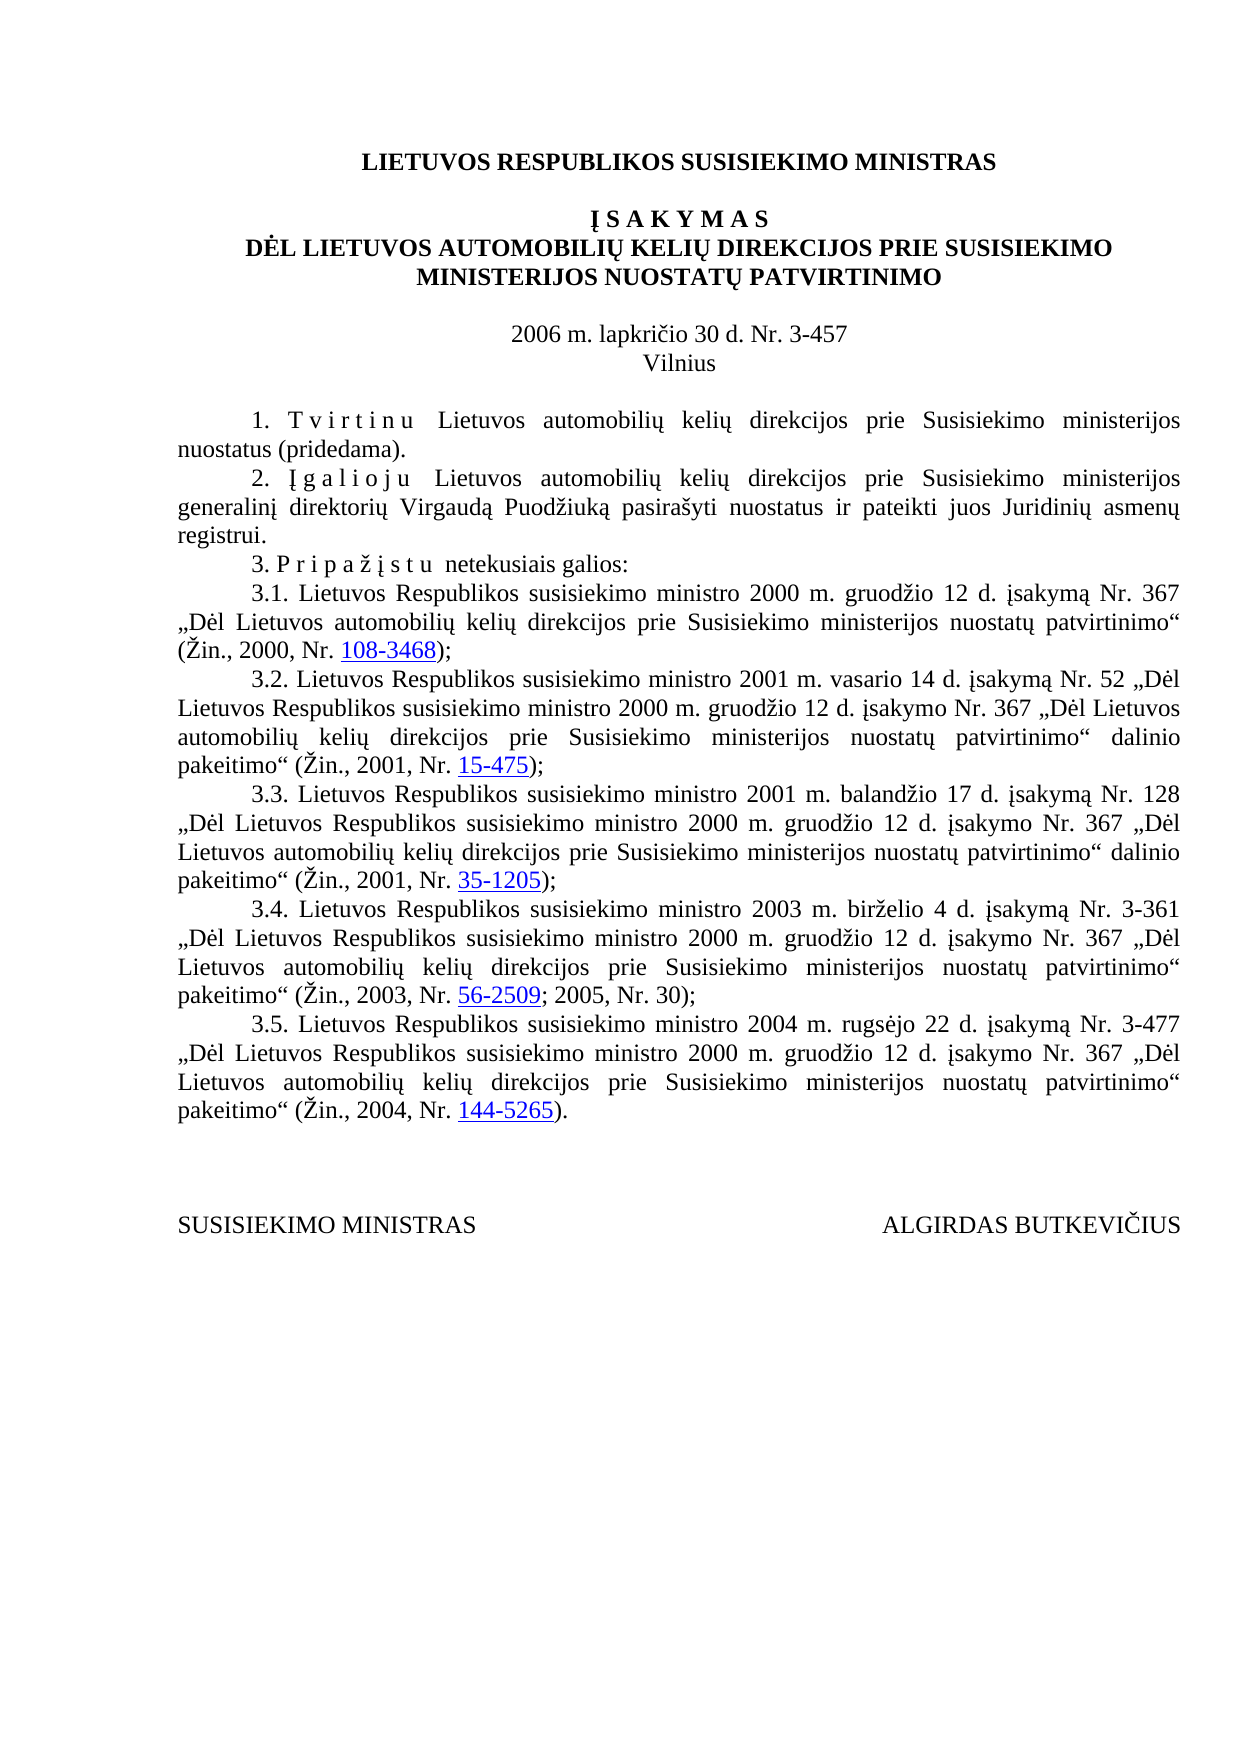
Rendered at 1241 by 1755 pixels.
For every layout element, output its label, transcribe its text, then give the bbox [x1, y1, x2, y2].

text 3.2. Lietuvos Respublikos susisiekimo ministro 2001 m. vasario 14 d. įsakymą Nr. 52 „Dėl Lietuvos Respublikos susisiekimo ministro 2000 m. gruodžio 12 d. įsakymo Nr. 367 „Dėl Lietuvos automobilių kelių direkcijos prie Susisiekimo ministerijos nuostatų patvirtinimo“ dalinio pakeitimo“ (Žin., 2001, Nr. 15-475); [177, 664, 1181, 779]
text Vilnius [177, 348, 1181, 377]
text 3.5. Lietuvos Respublikos susisiekimo ministro 2004 m. rugsėjo 22 d. įsakymą Nr. 3-477 „Dėl Lietuvos Respublikos susisiekimo ministro 2000 m. gruodžio 12 d. įsakymo Nr. 367 „Dėl Lietuvos automobilių kelių direkcijos prie Susisiekimo ministerijos nuostatų patvirtinimo“ pakeitimo“ (Žin., 2004, Nr. 144-5265). [177, 1009, 1181, 1124]
text 2. Įgalioju Lietuvos automobilių kelių direkcijos prie Susisiekimo ministerijos generalinį direktorių Virgaudą Puodžiuką pasirašyti nuostatus ir pateikti juos Juridinių asmenų registrui. [177, 463, 1181, 549]
text DĖL LIETUVOS AUTOMOBILIŲ KELIŲ DIREKCIJOS PRIE SUSISIEKIMO MINISTERIJOS NUOSTATŲ PATVIRTINIMO [177, 233, 1181, 291]
text Į S A K Y M A S [177, 204, 1181, 233]
text 2006 m. lapkričio 30 d. Nr. 3-457 [177, 319, 1181, 348]
text 3.1. Lietuvos Respublikos susisiekimo ministro 2000 m. gruodžio 12 d. įsakymą Nr. 367 „Dėl Lietuvos automobilių kelių direkcijos prie Susisiekimo ministerijos nuostatų patvirtinimo“ (Žin., 2000, Nr. 108-3468); [177, 578, 1181, 664]
text SUSISIEKIMO MINISTRAS ALGIRDAS BUTKEVIČIUS [177, 1211, 1181, 1239]
text 3.4. Lietuvos Respublikos susisiekimo ministro 2003 m. birželio 4 d. įsakymą Nr. 3-361 „Dėl Lietuvos Respublikos susisiekimo ministro 2000 m. gruodžio 12 d. įsakymo Nr. 367 „Dėl Lietuvos automobilių kelių direkcijos prie Susisiekimo ministerijos nuostatų patvirtinimo“ pakeitimo“ (Žin., 2003, Nr. 56-2509; 2005, Nr. 30); [177, 894, 1181, 1009]
text 3. Pripažįstu netekusiais galios: [177, 549, 1181, 578]
text 1. Tvirtinu Lietuvos automobilių kelių direkcijos prie Susisiekimo ministerijos nuostatus (pridedama). [177, 406, 1181, 463]
text LIETUVOS RESPUBLIKOS SUSISIEKIMO MINISTRAS [177, 147, 1181, 176]
text 3.3. Lietuvos Respublikos susisiekimo ministro 2001 m. balandžio 17 d. įsakymą Nr. 128 „Dėl Lietuvos Respublikos susisiekimo ministro 2000 m. gruodžio 12 d. įsakymo Nr. 367 „Dėl Lietuvos automobilių kelių direkcijos prie Susisiekimo ministerijos nuostatų patvirtinimo“ dalinio pakeitimo“ (Žin., 2001, Nr. 35-1205); [177, 779, 1181, 894]
